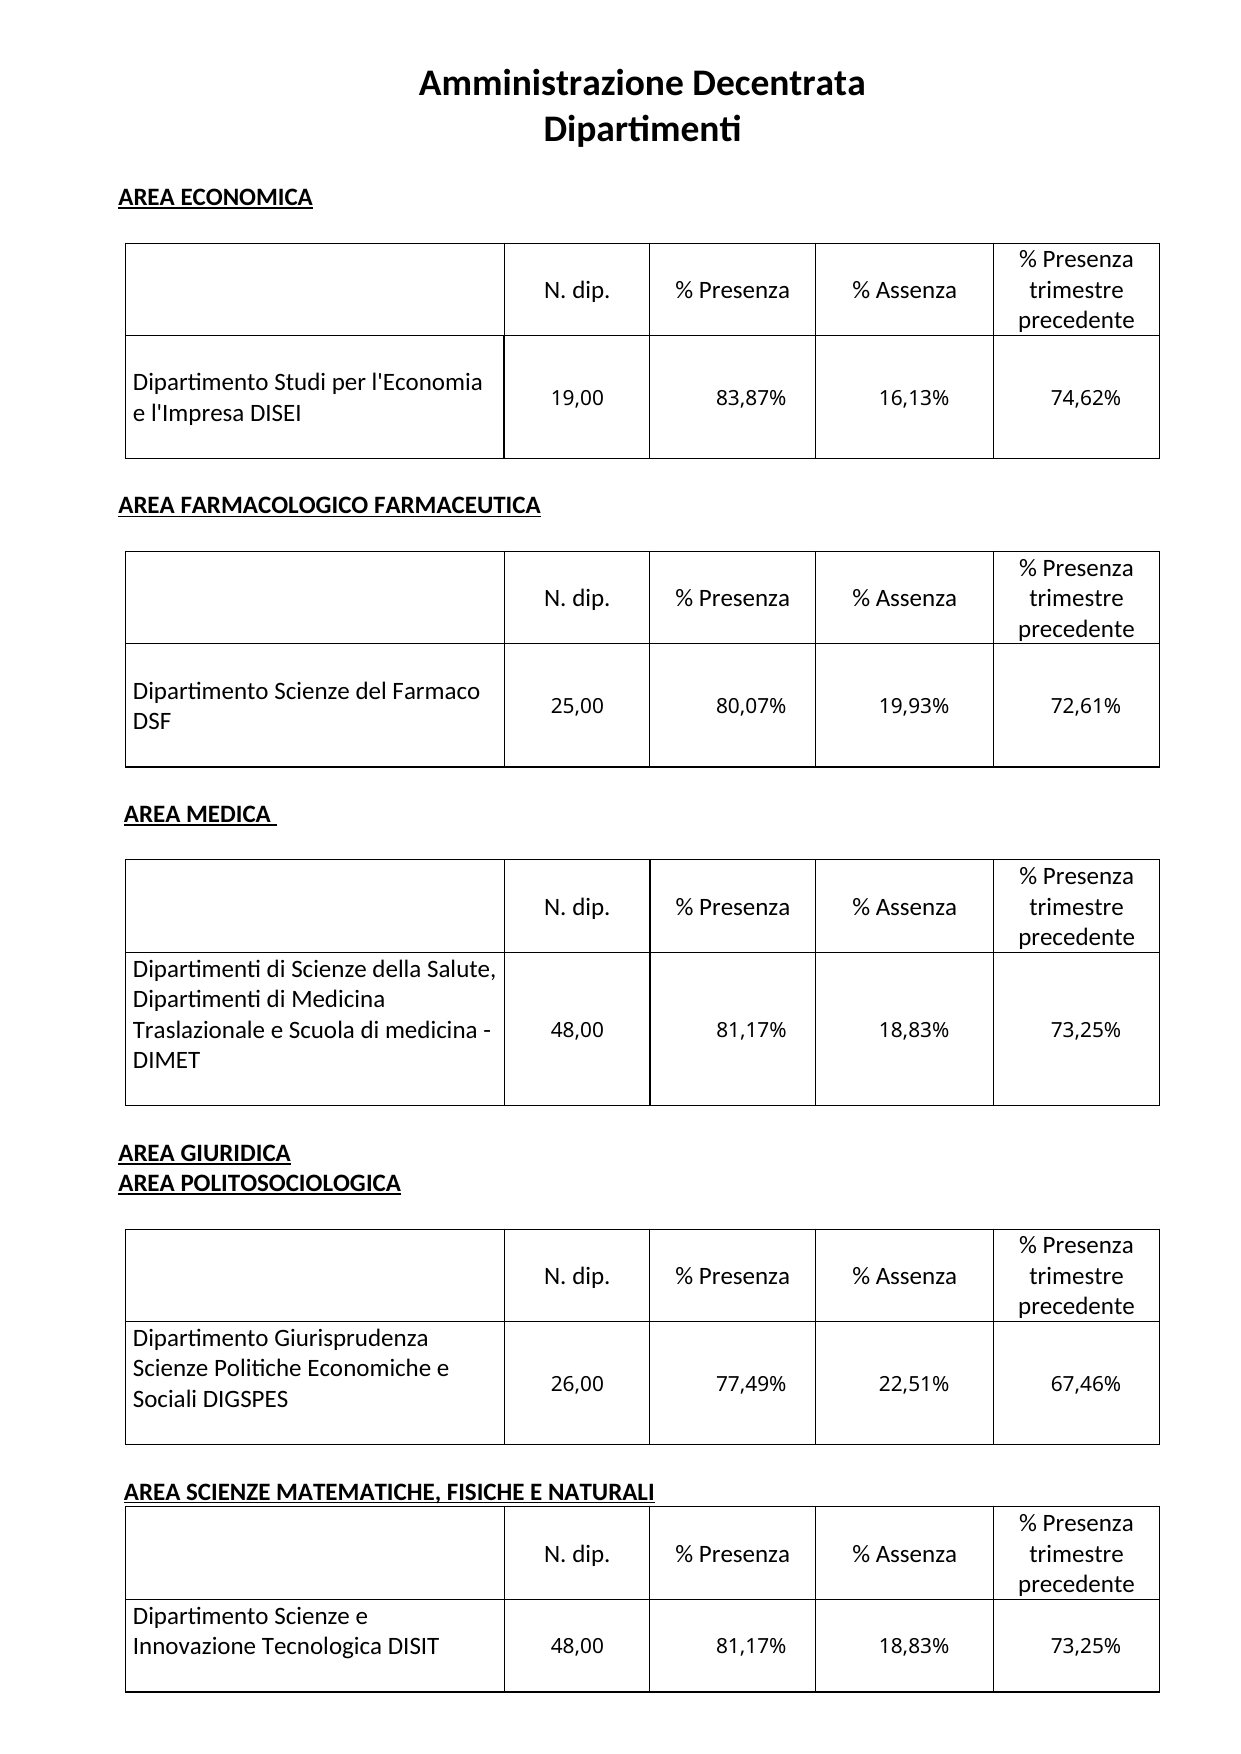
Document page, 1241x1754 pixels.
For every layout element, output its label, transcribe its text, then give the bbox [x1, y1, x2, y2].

text AREA FARMACOLOGICO FARMACEUTICA [118, 490, 1093, 520]
table_cell 25,00 [505, 644, 649, 766]
table_cell 73,25% [994, 1600, 1159, 1691]
table_cell 22,51% [816, 1322, 993, 1444]
table_header % Presenza [650, 1507, 815, 1599]
table_header [126, 244, 504, 335]
text AREA GIURIDICA [118, 1137, 1093, 1167]
table_header % Presenza trimestre precedente [994, 552, 1159, 643]
table_cell 80,07% [650, 644, 815, 766]
table_cell 18,83% [816, 1600, 993, 1691]
table_header % Assenza [816, 1507, 993, 1599]
text AREA MEDICA [118, 798, 1093, 828]
table_header % Presenza [651, 860, 815, 952]
table_cell 48,00 [505, 953, 649, 1105]
table_header % Assenza [816, 1230, 993, 1321]
table_header [126, 1507, 504, 1599]
table_header % Presenza trimestre precedente [994, 1507, 1159, 1599]
table_cell 48,00 [505, 1600, 649, 1691]
table_header % Presenza trimestre precedente [994, 244, 1159, 335]
table_cell 77,49% [650, 1322, 815, 1444]
table_cell Dipartimento Giurisprudenza Scienze Politiche Economiche e Sociali DIGSPES [126, 1322, 504, 1444]
table_cell Dipartimenti di Scienze della Salute, Dipartimenti di Medicina Traslazionale e Scuola di medicina - DIMET [126, 953, 504, 1105]
table_header N. dip. [505, 1230, 649, 1321]
table_cell 72,61% [994, 644, 1159, 766]
table_header % Presenza trimestre precedente [994, 860, 1159, 952]
subtitle Dipartimenti [118, 105, 1093, 151]
table_cell 73,25% [994, 953, 1159, 1105]
table_cell 19,93% [816, 644, 993, 766]
table_cell 19,00 [505, 336, 649, 458]
table_cell 81,17% [650, 1600, 815, 1691]
table_cell 16,13% [816, 336, 993, 458]
text AREA POLITOSOCIOLOGICA [118, 1167, 1093, 1198]
table_header N. dip. [505, 244, 649, 335]
subtitle Amministrazione Decentrata [118, 59, 1093, 105]
table_header N. dip. [505, 1507, 649, 1599]
table_cell Dipartimento Studi per l'Economia e l'Impresa DISEI [126, 336, 503, 458]
table_header N. dip. [505, 860, 649, 952]
table_header % Assenza [816, 552, 993, 643]
table_header [126, 552, 504, 643]
table_cell Dipartimento Scienze del Farmaco DSF [126, 644, 504, 766]
table_header % Presenza trimestre precedente [994, 1230, 1159, 1321]
table_cell 81,17% [651, 953, 815, 1105]
text AREA ECONOMICA [118, 181, 1093, 212]
table_header [126, 1230, 504, 1321]
table_header [126, 860, 504, 952]
table_cell Dipartimento Scienze e Innovazione Tecnologica DISIT [126, 1600, 504, 1691]
table_header N. dip. [505, 552, 649, 643]
table_cell 67,46% [994, 1322, 1159, 1444]
table_header % Presenza [650, 552, 815, 643]
table_cell 83,87% [650, 336, 815, 458]
table_header % Presenza [650, 1230, 815, 1321]
table_header % Presenza [650, 244, 815, 335]
text AREA SCIENZE MATEMATICHE, FISICHE E NATURALI [118, 1476, 1093, 1506]
table_header % Assenza [816, 860, 993, 952]
table_cell 74,62% [994, 336, 1159, 458]
table_cell 26,00 [505, 1322, 649, 1444]
table_cell 18,83% [816, 953, 993, 1105]
table_header % Assenza [816, 244, 993, 335]
